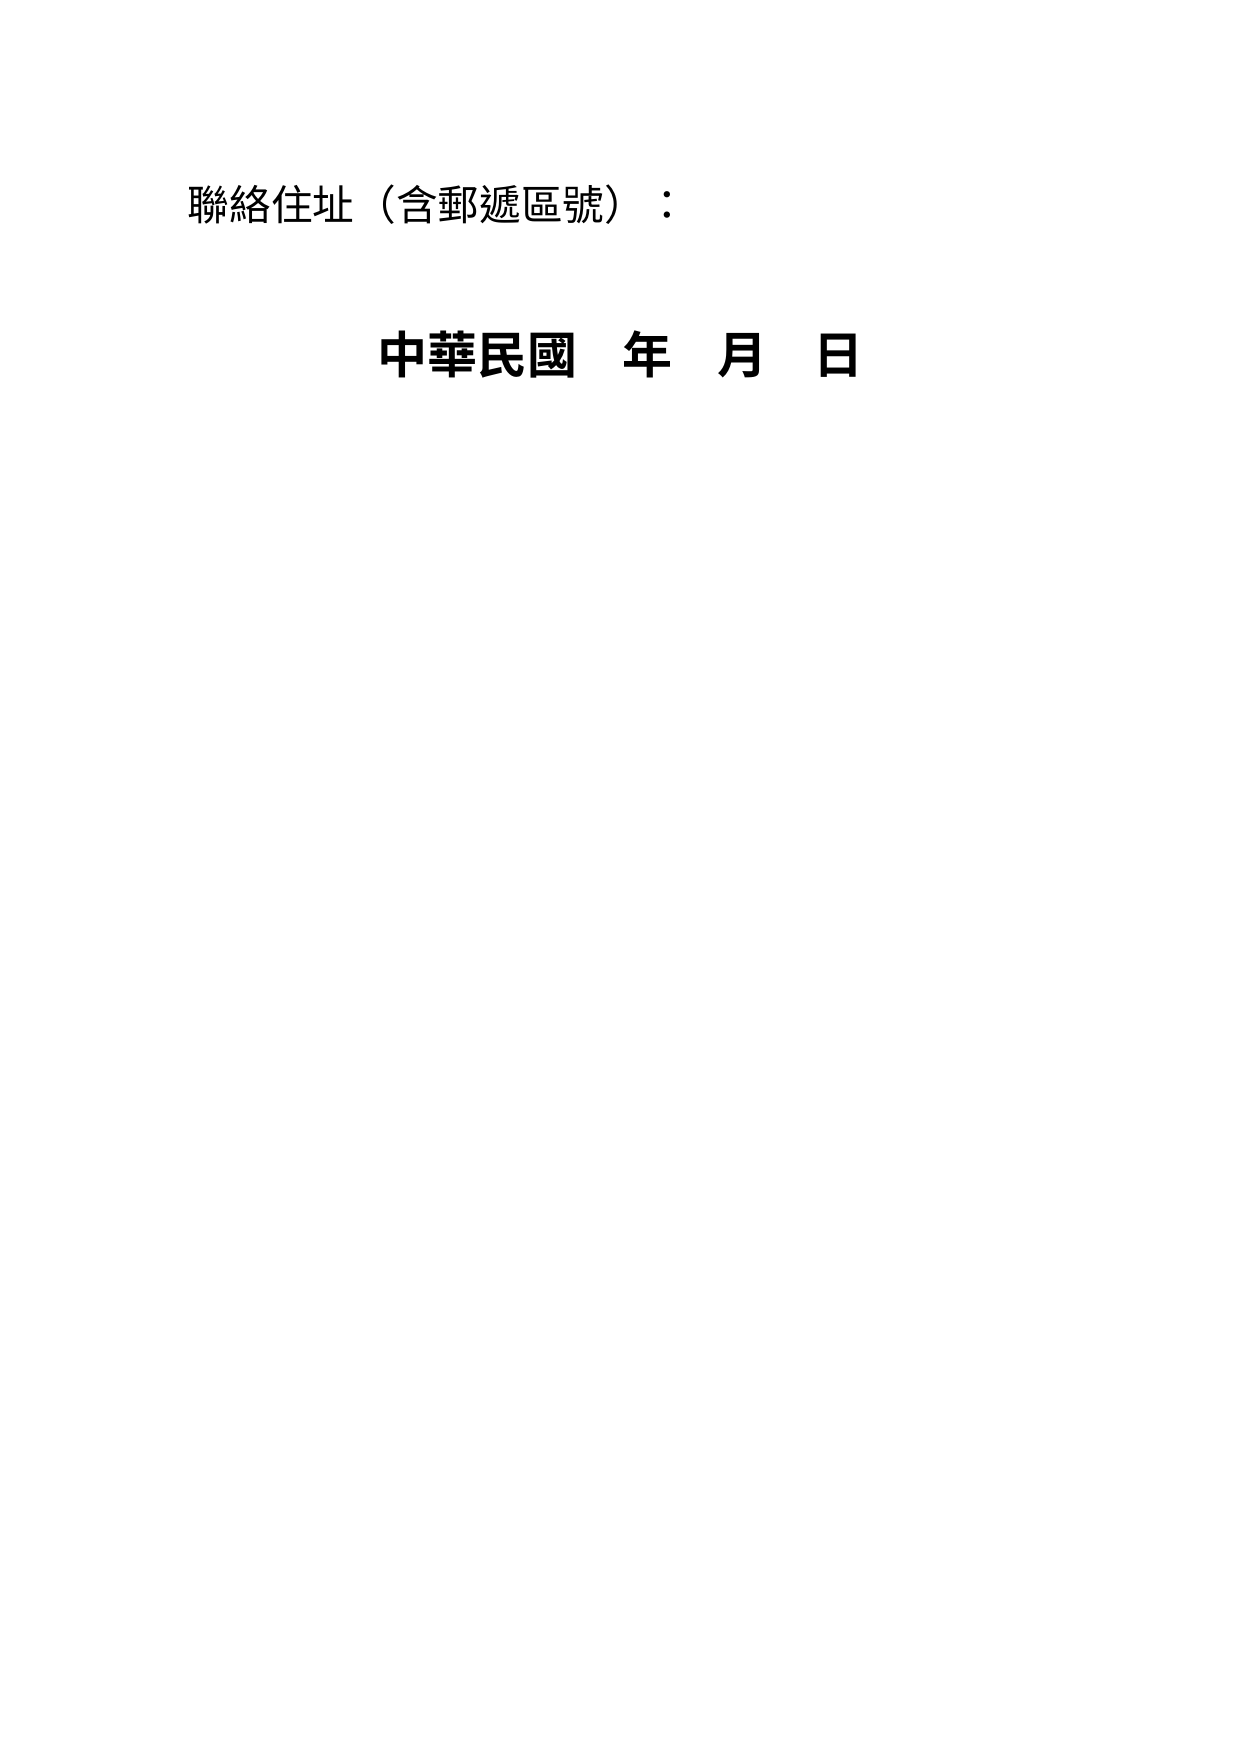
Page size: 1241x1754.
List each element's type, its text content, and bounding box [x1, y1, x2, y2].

text 聯絡住址（含郵遞區號）： [187, 164, 1053, 239]
text 中華民國 年 月 日 [187, 314, 1053, 389]
